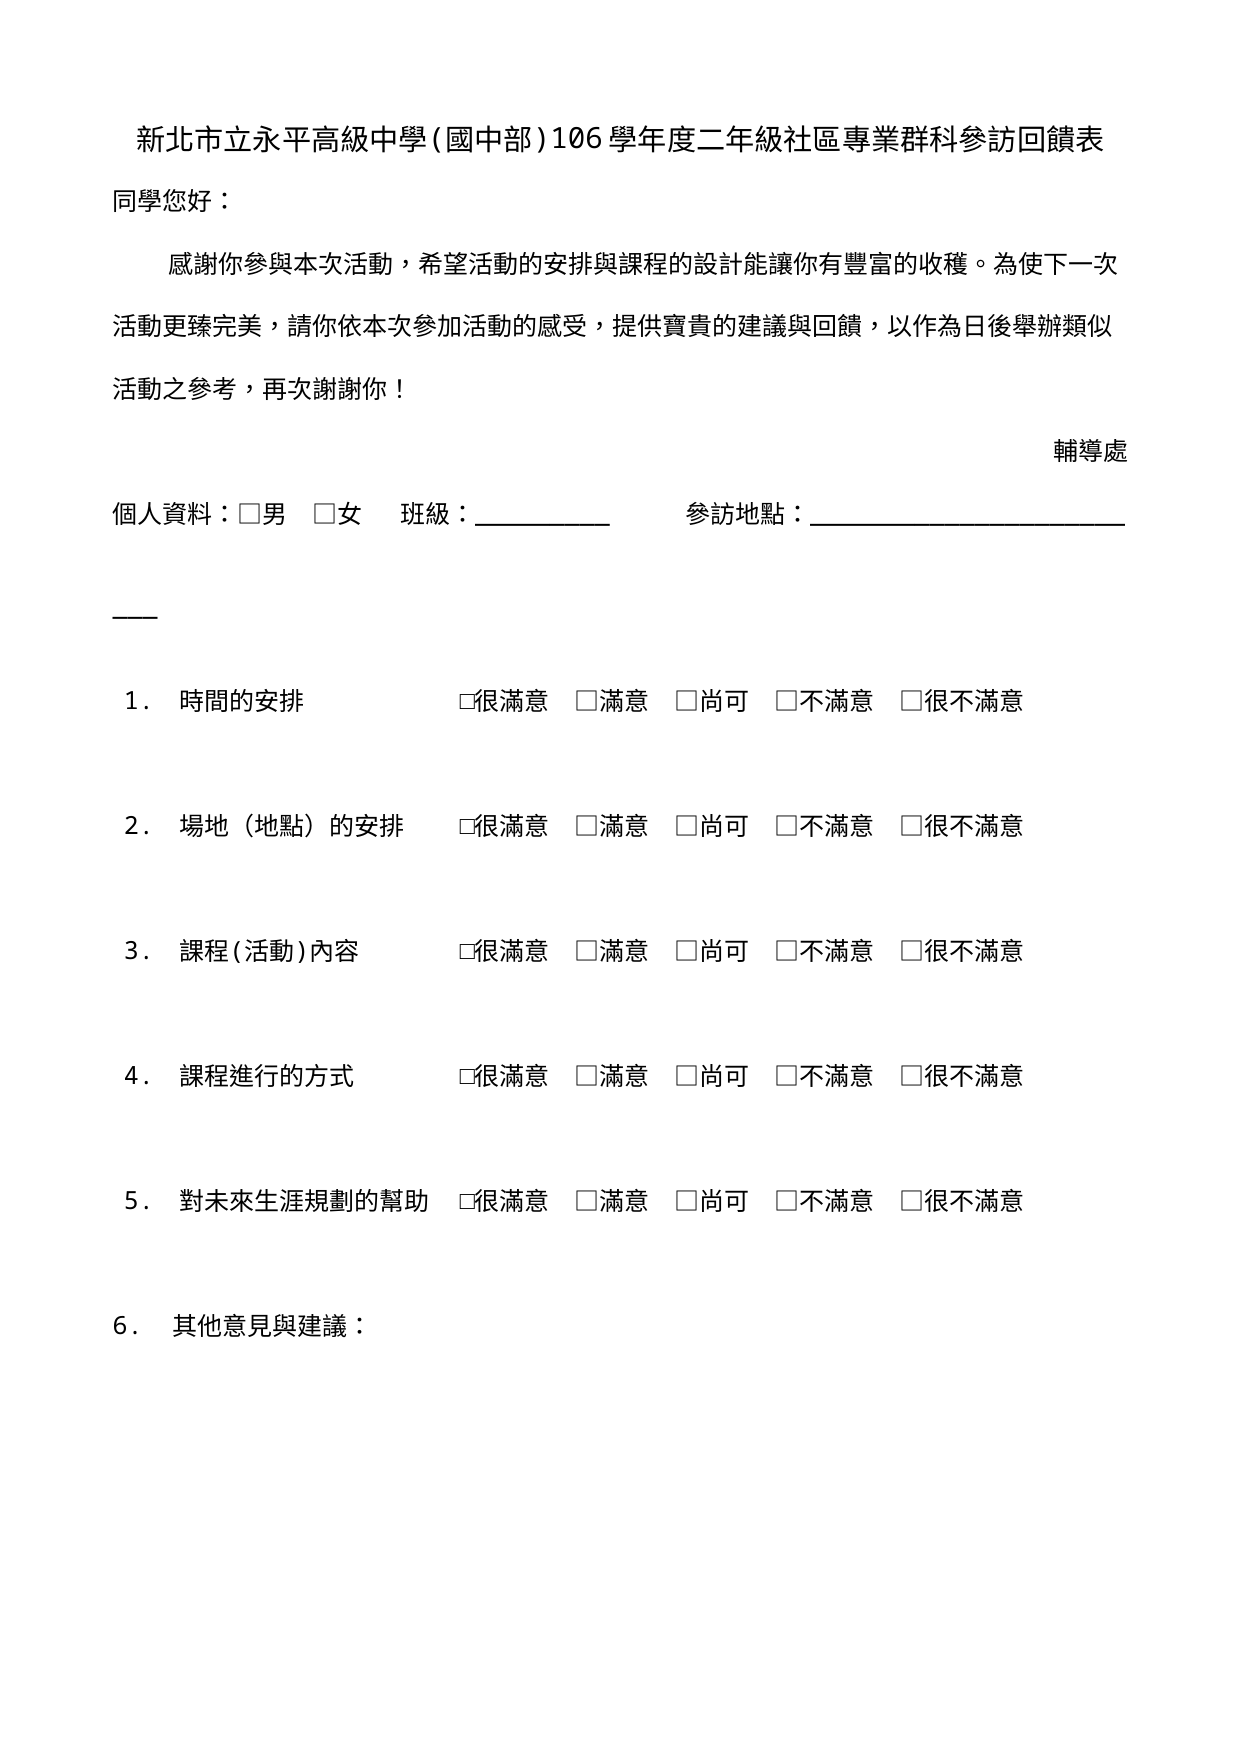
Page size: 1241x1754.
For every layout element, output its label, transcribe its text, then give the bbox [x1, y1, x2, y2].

text 個人資料：□男 □女 班級：_________ 參訪地點：________________________ [112, 471, 1128, 627]
table_cell 對未來生涯規劃的幫助 [168, 1110, 448, 1235]
table_cell □很滿意 □滿意 □尚可 □不滿意 □很不滿意 [448, 1110, 1133, 1235]
table_header 時間的安排 [168, 658, 448, 735]
table_cell 2. [112, 735, 168, 860]
table_header □很滿意 □滿意 □尚可 □不滿意 □很不滿意 [448, 658, 1133, 735]
table_cell □很滿意 □滿意 □尚可 □不滿意 □很不滿意 [448, 735, 1133, 860]
text 同學您好： [112, 158, 1128, 221]
table_cell □很滿意 □滿意 □尚可 □不滿意 □很不滿意 [448, 985, 1133, 1110]
table_header 1. [112, 658, 168, 735]
text 輔導處 [112, 408, 1128, 471]
table_cell 場地（地點）的安排 [168, 735, 448, 860]
text 感謝你參與本次活動，希望活動的安排與課程的設計能讓你有豐富的收穫。為使下一次活動更臻完美，請你依本次參加活動的感受，提供寶貴的建議與回饋，以作為日後舉辦類似活動之參考，再次謝謝你！ [112, 221, 1128, 408]
table_cell 課程進行的方式 [168, 985, 448, 1110]
table_cell 4. [112, 985, 168, 1110]
table_cell □很滿意 □滿意 □尚可 □不滿意 □很不滿意 [448, 860, 1133, 985]
table_cell 課程(活動)內容 [168, 860, 448, 985]
table_cell 5. [112, 1110, 168, 1235]
text 新北市立永平高級中學(國中部)106學年度二年級社區專業群科參訪回饋表 [112, 96, 1128, 158]
table_cell 3. [112, 860, 168, 985]
text 6. 其他意見與建議： [112, 1283, 1128, 1346]
